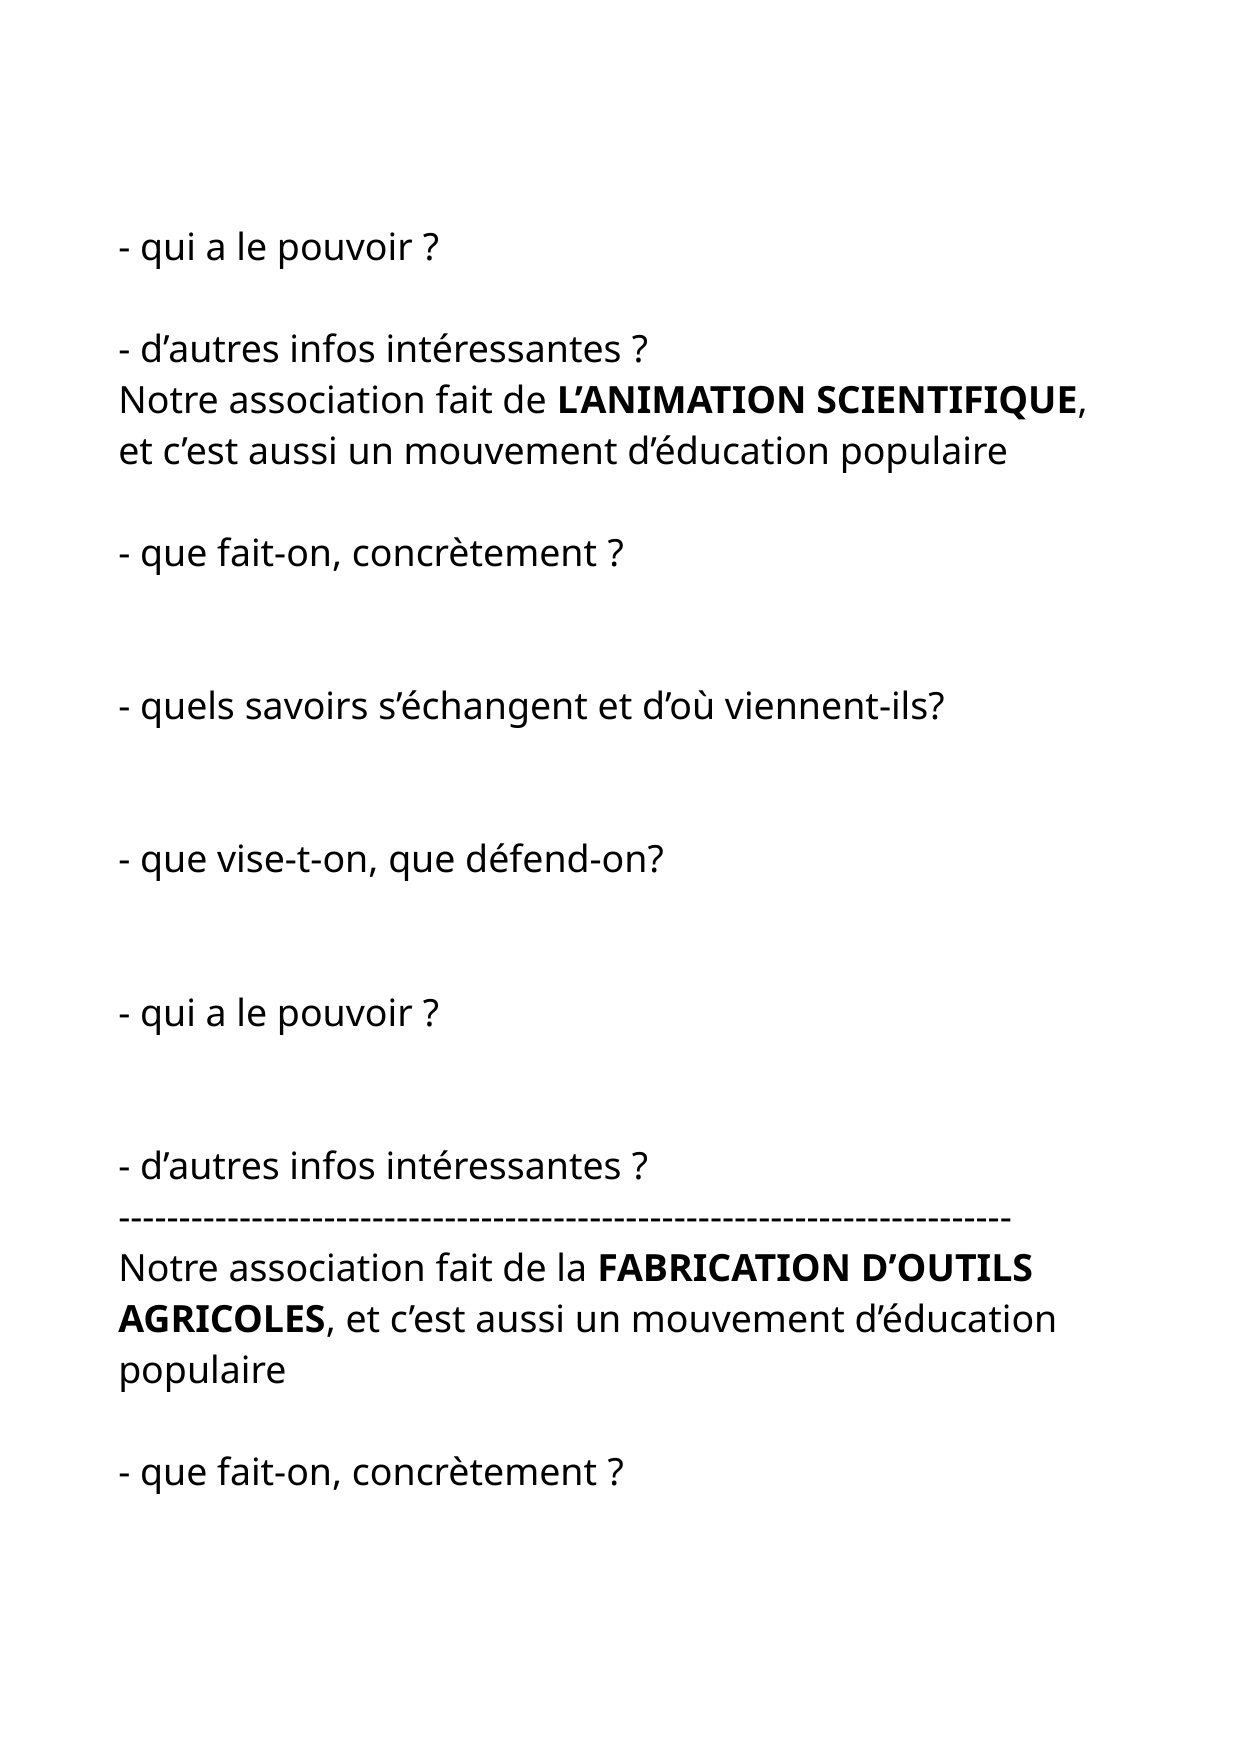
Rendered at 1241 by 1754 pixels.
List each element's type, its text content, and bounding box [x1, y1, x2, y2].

text - qui a le pouvoir ? [118, 986, 1122, 1037]
text - que vise-t-on, que défend-on? [118, 833, 1122, 884]
text - que fait-on, concrètement ? [118, 1445, 1122, 1496]
text - d’autres infos intéressantes ? [118, 322, 1122, 373]
text - d’autres infos intéressantes ? [118, 1139, 1122, 1190]
text Notre association fait de L’ANIMATION SCIENTIFIQUE, et c’est aussi un mouvement d’éducation populaire [118, 373, 1122, 475]
text -------------------------------------------------------------------------- [118, 1190, 1122, 1241]
text - qui a le pouvoir ? [118, 220, 1122, 271]
text Notre association fait de la FABRICATION D’OUTILS AGRICOLES, et c’est aussi un mouvement d’éducation populaire [118, 1241, 1122, 1394]
text - que fait-on, concrètement ? [118, 526, 1122, 577]
text - quels savoirs s’échangent et d’où viennent-ils? [118, 679, 1122, 731]
